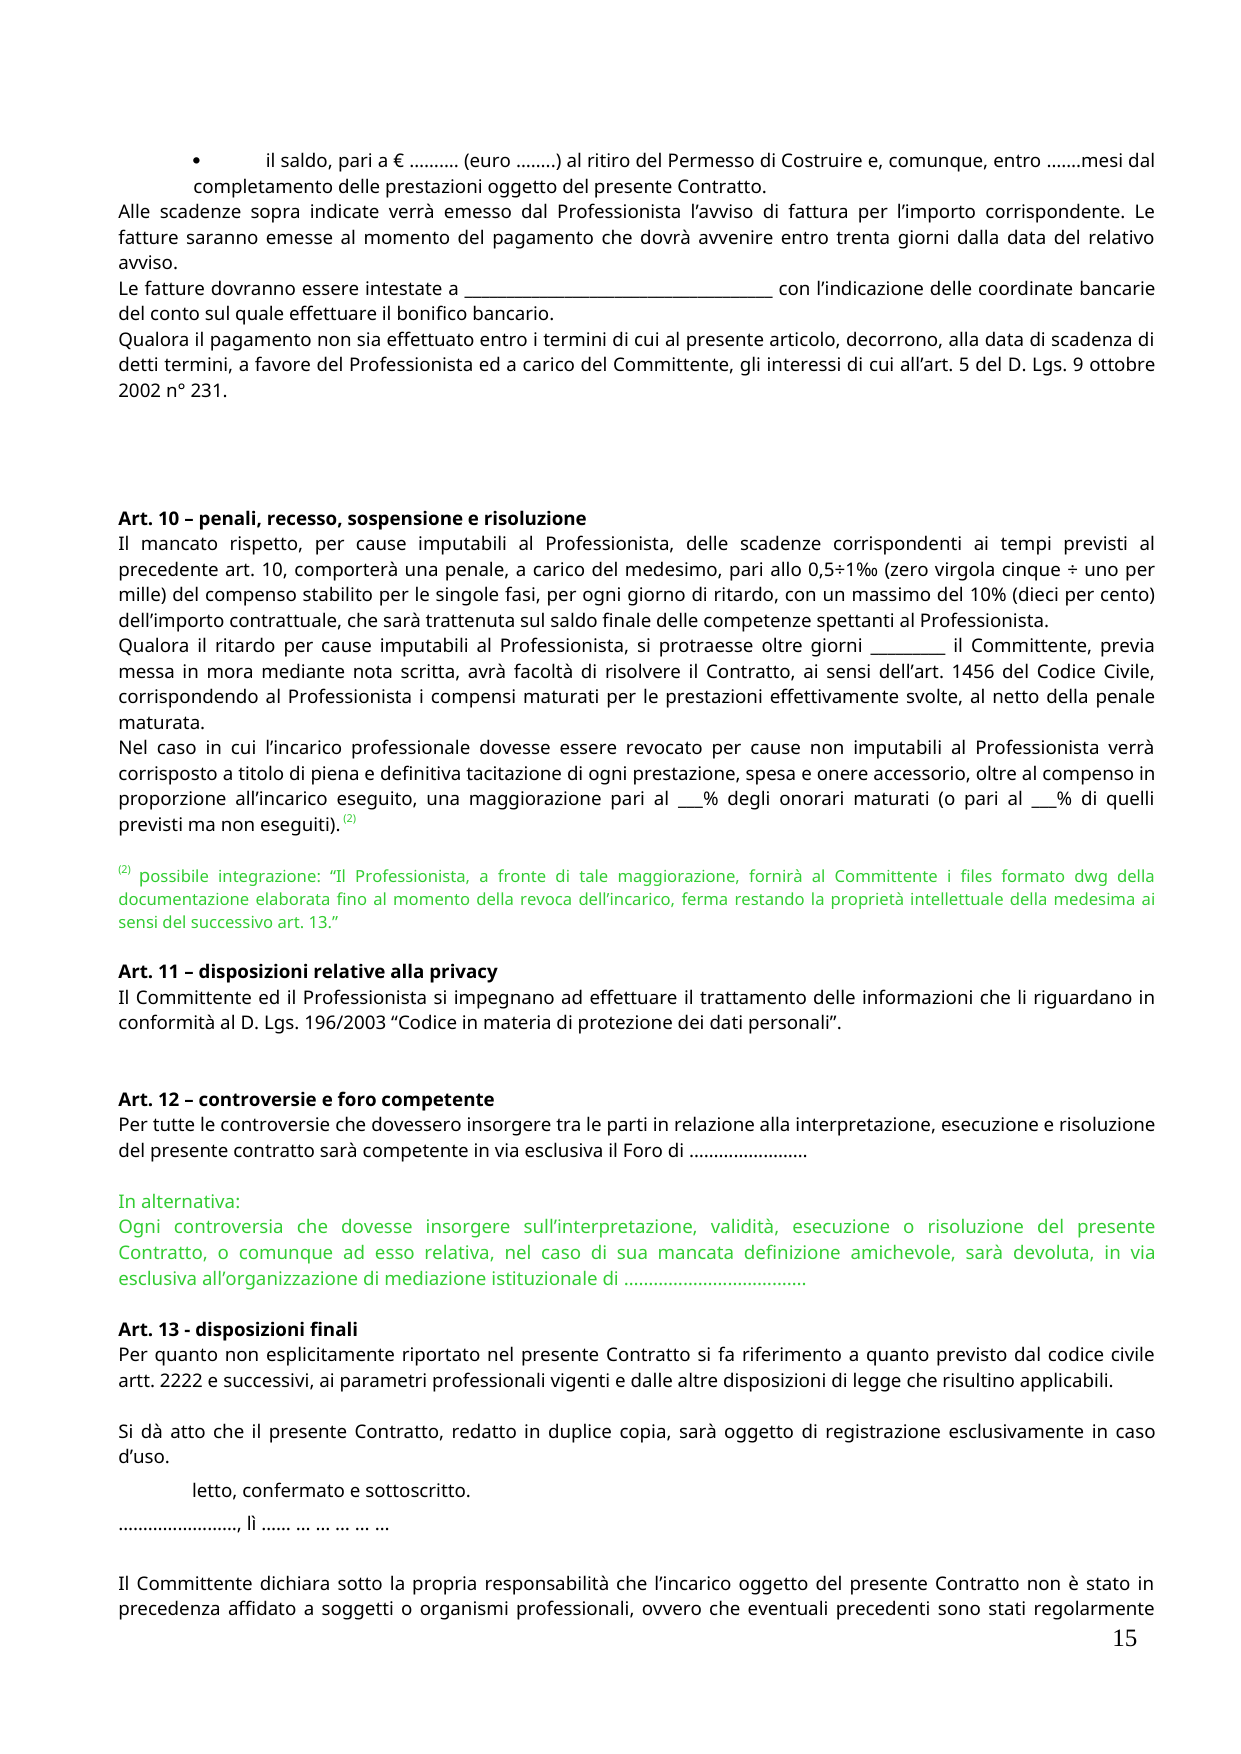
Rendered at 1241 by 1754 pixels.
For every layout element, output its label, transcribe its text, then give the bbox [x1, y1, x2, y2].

text letto, confermato e sottoscritto. [118, 1469, 1156, 1502]
text (2) possibile integrazione: “Il Professionista, a fronte di tale maggiorazione, fornirà al Committente i files formato dwg della documentazione elaborata fino al momento della revoca dell’incarico, ferma restando la proprietà intellettuale della medesima ai sensi del successivo art. 13.” [118, 862, 1156, 933]
text Per tutte le controversie che dovessero insorgere tra le parti in relazione alla interpretazione, esecuzione e risoluzione del presente contratto sarà competente in via esclusiva il Foro di …………………… [118, 1112, 1156, 1163]
text Le fatture dovranno essere intestate a _____________________________________ con l’indicazione delle coordinate bancarie del conto sul quale effettuare il bonifico bancario. [118, 275, 1156, 326]
text Art. 11 – disposizioni relative alla privacy [118, 959, 1156, 984]
text ……………………, lì …… … … … … … [118, 1502, 1156, 1536]
text Art. 10 – penali, recesso, sospensione e risoluzione [118, 505, 1156, 530]
text Si dà atto che il presente Contratto, redatto in duplice copia, sarà oggetto di registrazione esclusivamente in caso d’uso. [118, 1418, 1156, 1469]
text In alternativa: [118, 1188, 1156, 1214]
text Il mancato rispetto, per cause imputabili al Professionista, delle scadenze corrispondenti ai tempi previsti al precedente art. 10, comporterà una penale, a carico del medesimo, pari allo 0,5÷1‰ (zero virgola cinque ÷ uno per mille) del compenso stabilito per le singole fasi, per ogni giorno di ritardo, con un massimo del 10% (dieci per cento) dell’importo contrattuale, che sarà trattenuta sul saldo finale delle competenze spettanti al Professionista. [118, 530, 1156, 632]
text Art. 12 – controversie e foro competente [118, 1086, 1156, 1112]
text Qualora il pagamento non sia effettuato entro i termini di cui al presente articolo, decorrono, alla data di scadenza di detti termini, a favore del Professionista ed a carico del Committente, gli interessi di cui all’art. 5 del D. Lgs. 9 ottobre 2002 n° 231. [118, 326, 1156, 403]
text Qualora il ritardo per cause imputabili al Professionista, si protraesse oltre giorni _________ il Committente, previa messa in mora mediante nota scritta, avrà facoltà di risolvere il Contratto, ai sensi dell’art. 1456 del Codice Civile, corrispondendo al Professionista i compensi maturati per le prestazioni effettivamente svolte, al netto della penale maturata. [118, 632, 1156, 734]
text Il Committente ed il Professionista si impegnano ad effettuare il trattamento delle informazioni che li riguardano in conformità al D. Lgs. 196/2003 “Codice in materia di protezione dei dati personali”. [118, 984, 1156, 1035]
list il saldo, pari a € ………. (euro ……..) al ritiro del Permesso di Costruire e, comunque, entro …….mesi dal completamento delle prestazioni oggetto del presente Contratto. [193, 148, 1156, 199]
text Alle scadenze sopra indicate verrà emesso dal Professionista l’avviso di fattura per l’importo corrispondente. Le fatture saranno emesse al momento del pagamento che dovrà avvenire entro trenta giorni dalla data del relativo avviso. [118, 199, 1156, 275]
text Ogni controversia che dovesse insorgere sull’interpretazione, validità, esecuzione o risoluzione del presente Contratto, o comunque ad esso relativa, nel caso di sua mancata definizione amichevole, sarà devoluta, in via esclusiva all’organizzazione di mediazione istituzionale di ………………………………. [118, 1214, 1156, 1290]
text Art. 13 - disposizioni finali [118, 1316, 1156, 1341]
text Il committente dichiara sotto la propria responsabilità che l’incarico oggetto del presente Contratto non è stato in precedenza affidato a soggetti o organismi professionali, ovvero che eventuali precedenti sono stati regolarmente [118, 1570, 1156, 1621]
text Per quanto non esplicitamente riportato nel presente Contratto si fa riferimento a quanto previsto dal codice civile artt. 2222 e successivi, ai parametri professionali vigenti e dalle altre disposizioni di legge che risultino applicabili. [118, 1341, 1156, 1392]
text Nel caso in cui l’incarico professionale dovesse essere revocato per cause non imputabili al Professionista verrà corrisposto a titolo di piena e definitiva tacitazione di ogni prestazione, spesa e onere accessorio, oltre al compenso in proporzione all’incarico eseguito, una maggiorazione pari al ___% degli onorari maturati (o pari al ___% di quelli previsti ma non eseguiti). (2) [118, 734, 1156, 837]
